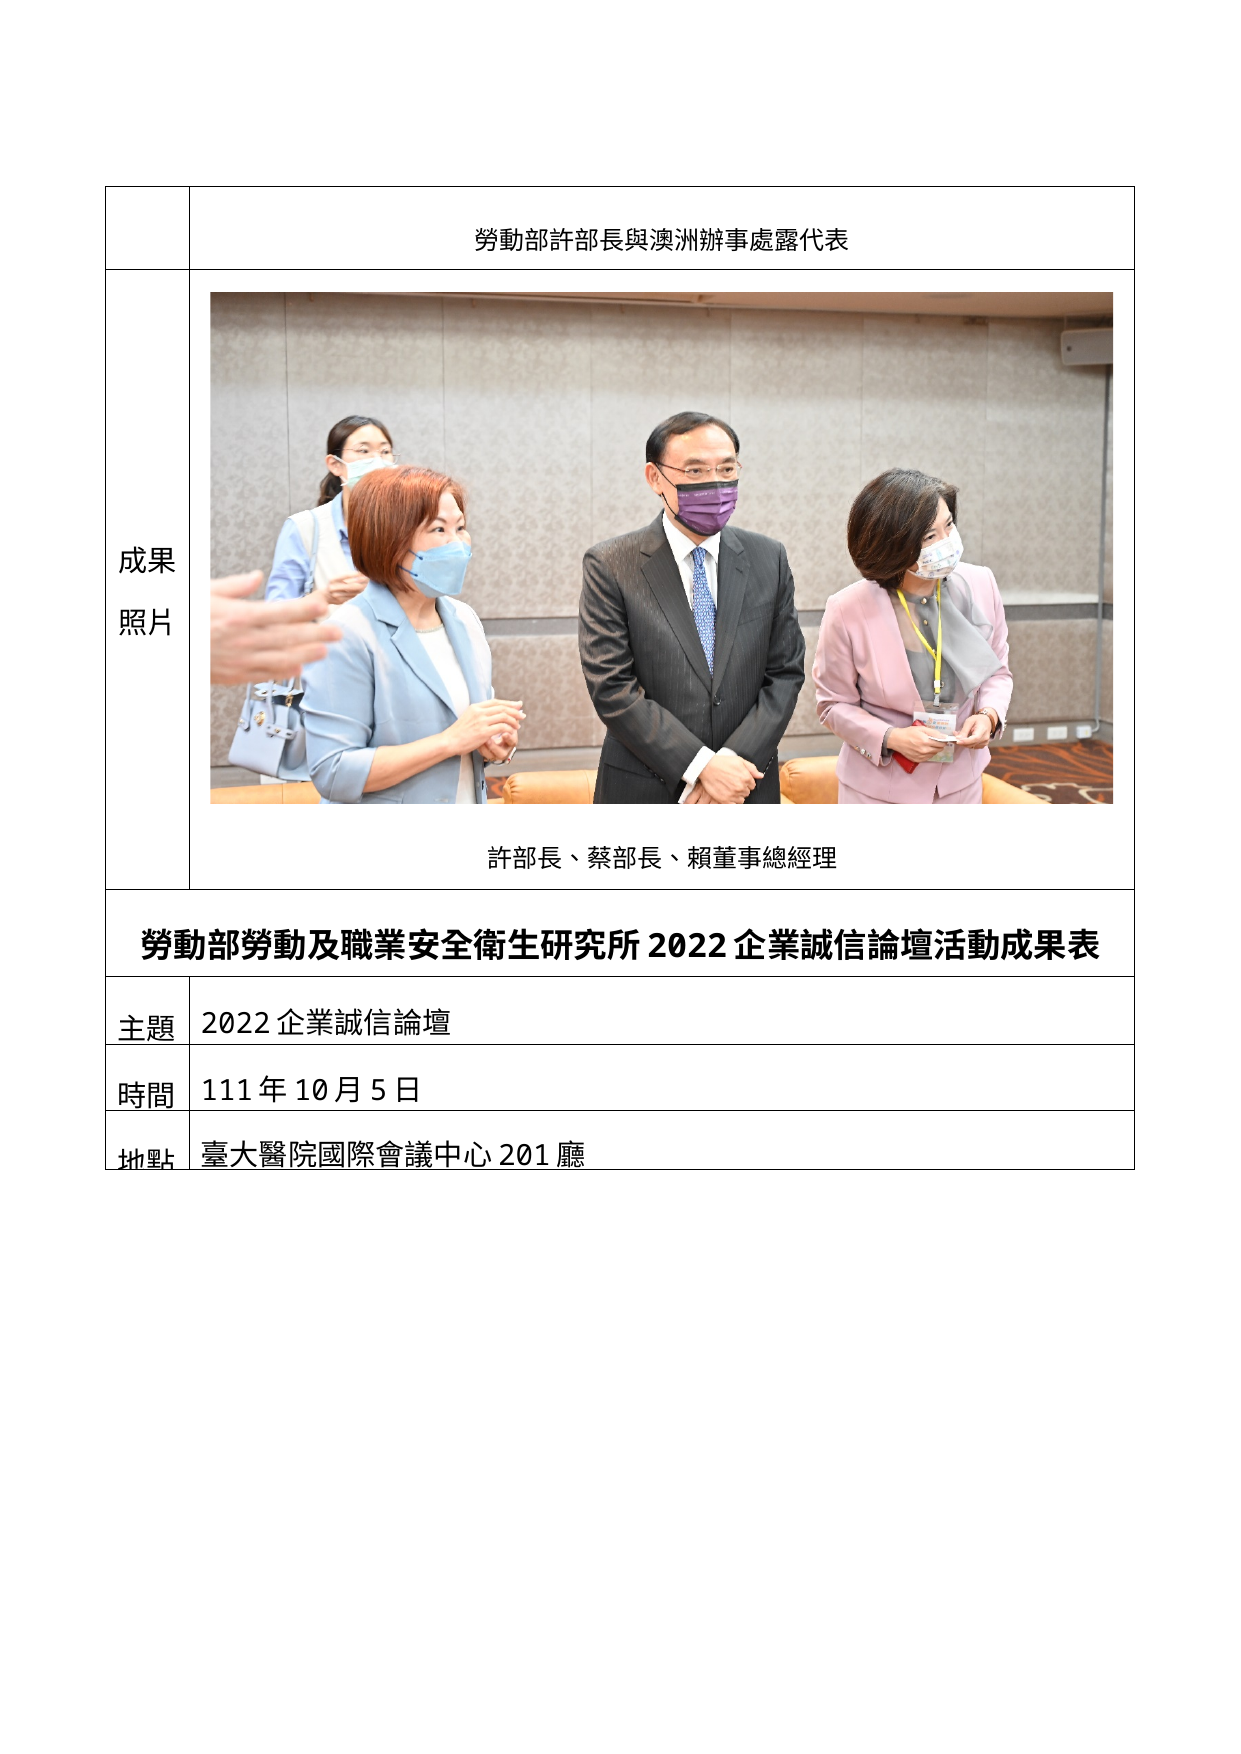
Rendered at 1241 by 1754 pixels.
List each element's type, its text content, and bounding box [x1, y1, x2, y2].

table_cell 成果 照片 [106, 270, 189, 889]
table_cell [106, 187, 189, 269]
table_cell [190, 270, 1134, 804]
table_cell 111年10月5日 [190, 1045, 1134, 1110]
table_cell 主題 [106, 977, 189, 1043]
table_cell 臺大醫院國際會議中心201廳 [190, 1111, 1134, 1169]
table_cell 許部長、蔡部長、賴董事總經理 [190, 804, 1134, 889]
table_cell 時間 [106, 1045, 189, 1110]
table_cell 2022企業誠信論壇 [190, 977, 1134, 1043]
table_cell 勞動部許部長與澳洲辦事處露代表 [190, 187, 1134, 269]
table_cell 勞動部勞動及職業安全衛生研究所2022企業誠信論壇活動成果表 [106, 890, 1134, 976]
table_cell 地點 [106, 1111, 189, 1169]
